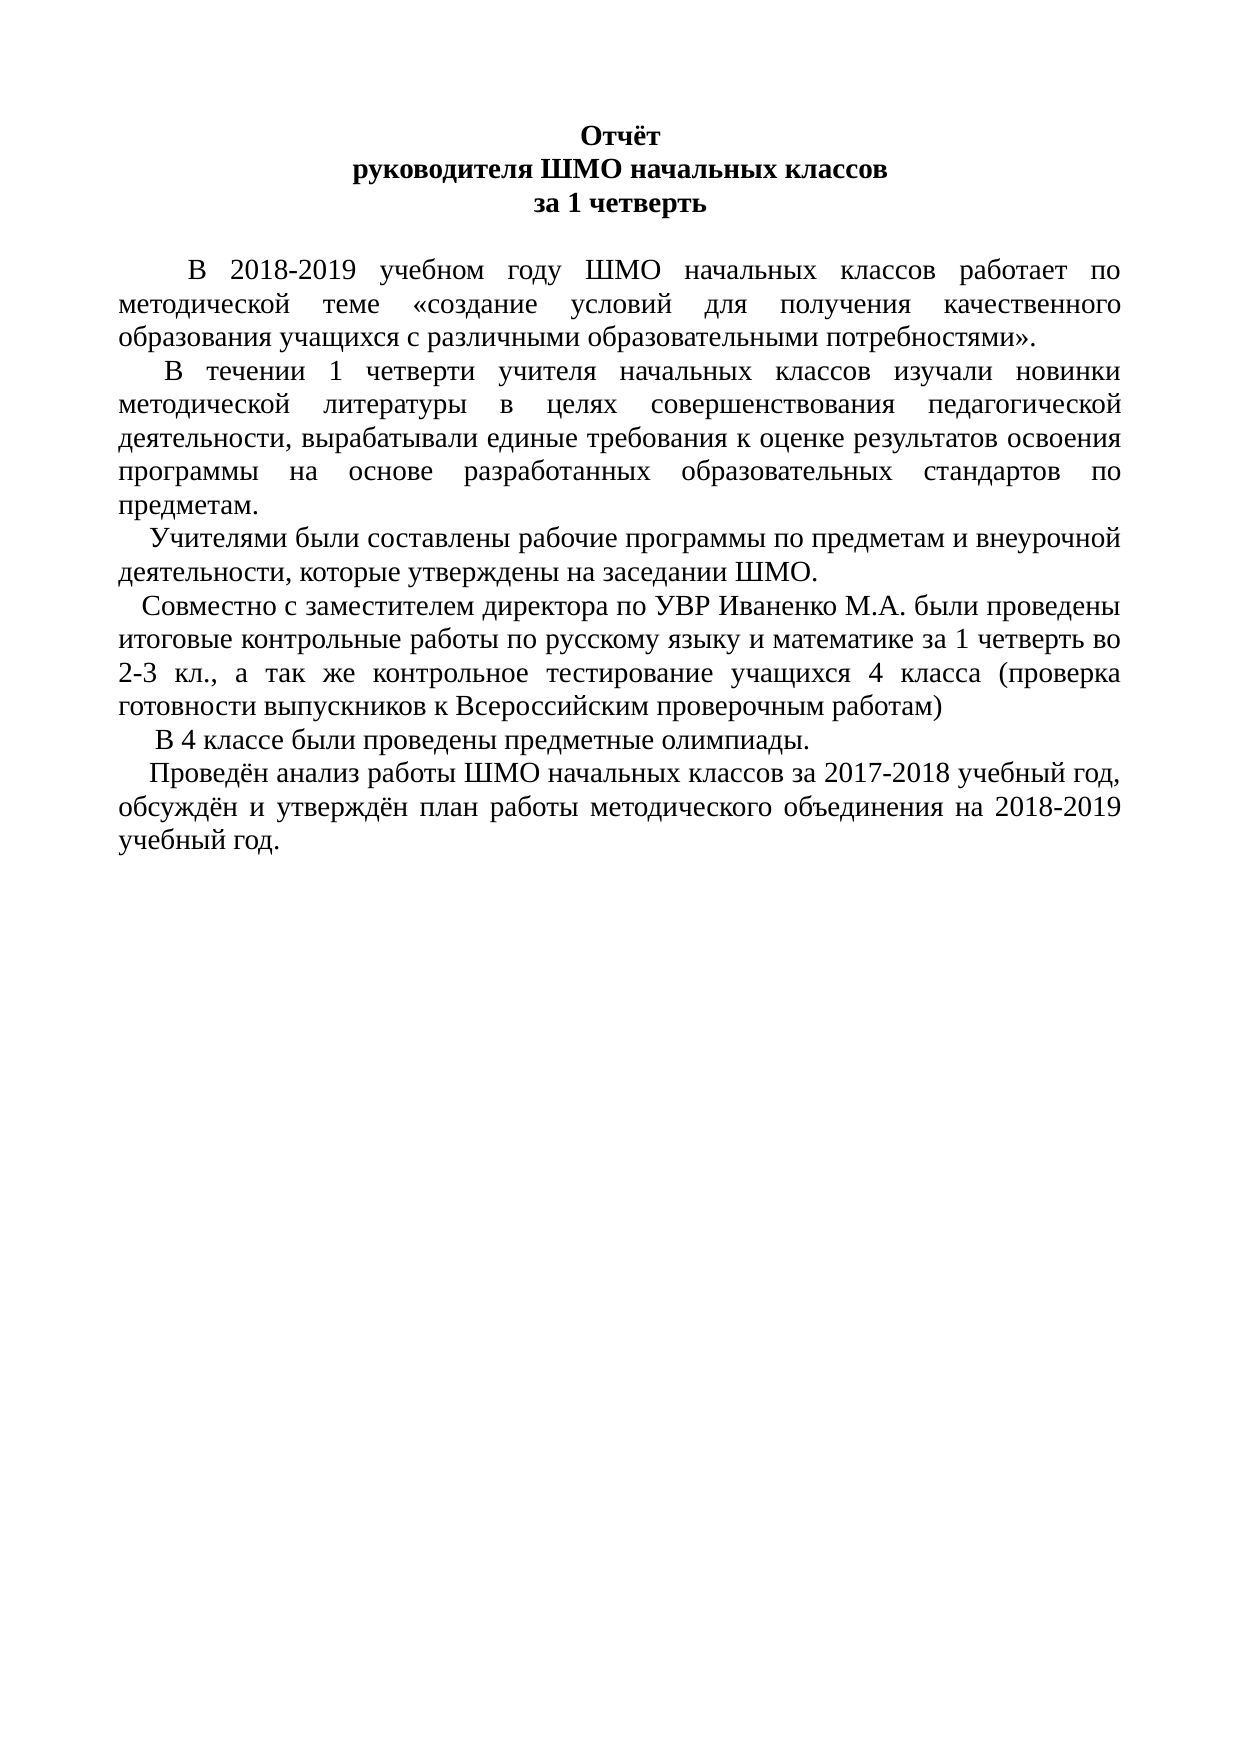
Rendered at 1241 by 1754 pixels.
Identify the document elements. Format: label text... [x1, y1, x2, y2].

text Совместно с заместителем директора по УВР Иваненко М.А. были проведены итоговые контрольные работы по русскому языку и математике за 1 четверть во 2-3 кл., а так же контрольное тестирование учащихся 4 класса (проверка готовности выпускников к Всероссийским проверочным работам) [118, 588, 1122, 722]
text Учителями были составлены рабочие программы по предметам и внеурочной деятельности, которые утверждены на заседании ШМО. [118, 521, 1122, 588]
text В 2018-2019 учебном году ШМО начальных классов работает по методической теме «создание условий для получения качественного образования учащихся с различными образовательными потребностями». [118, 252, 1122, 353]
text Проведён анализ работы ШМО начальных классов за 2017-2018 учебный год, обсуждён и утверждён план работы методического объединения на 2018-2019 учебный год. [118, 755, 1122, 856]
text за 1 четверть [118, 185, 1122, 219]
text В 4 классе были проведены предметные олимпиады. [118, 722, 1122, 755]
text В течении 1 четверти учителя начальных классов изучали новинки методической литературы в целях совершенствования педагогической деятельности, вырабатывали единые требования к оценке результатов освоения программы на основе разработанных образовательных стандартов по предметам. [118, 353, 1122, 521]
text руководителя ШМО начальных классов [118, 152, 1122, 185]
text Отчёт [118, 118, 1122, 152]
